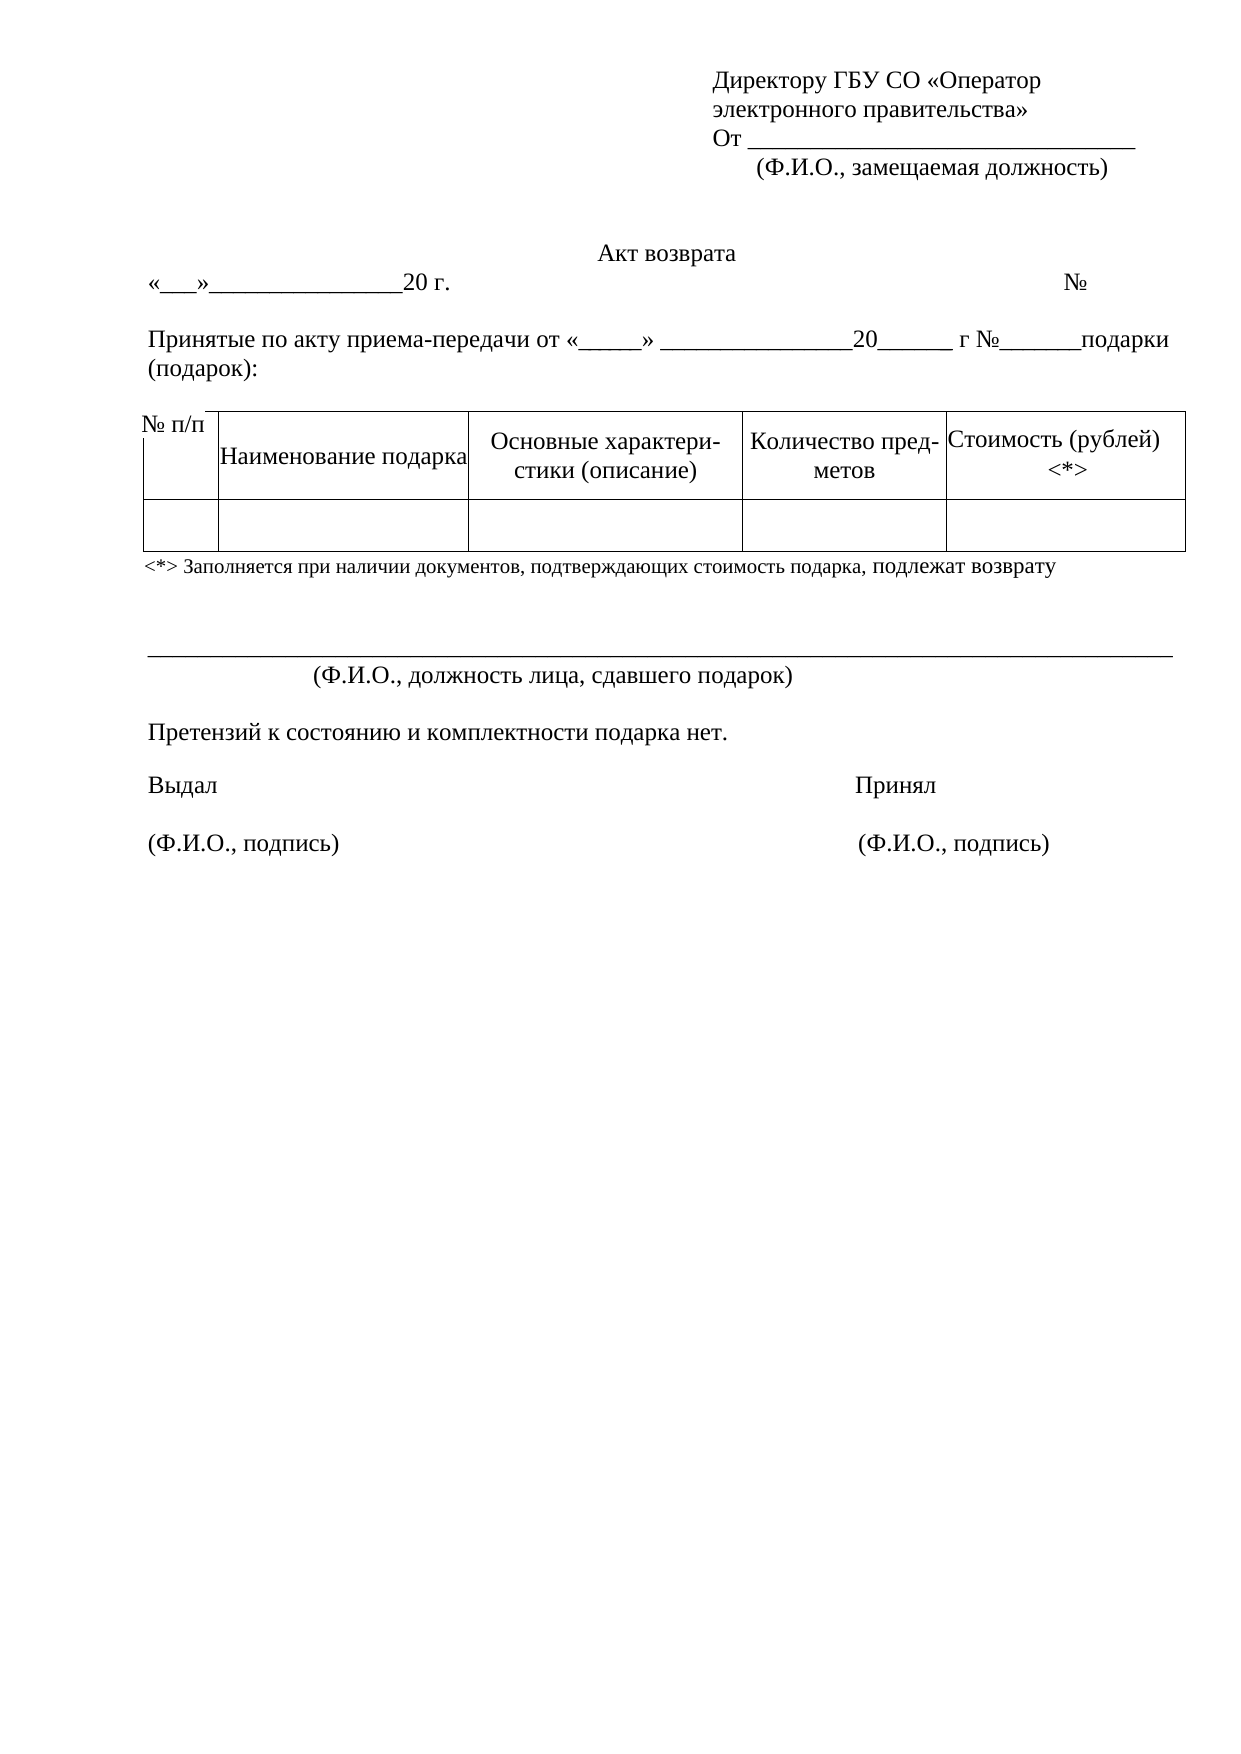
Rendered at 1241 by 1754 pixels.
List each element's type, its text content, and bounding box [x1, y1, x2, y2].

table_header № п/п [144, 412, 218, 499]
text Принятые по акту приема-передачи от « » 20 г № подарки [148, 324, 1181, 353]
text <*> Заполняется при наличии документов, подтверждающих стоимость подарка, подлежат возврату [144, 552, 1184, 578]
text (Ф.И.О., должность лица, сдавшего подарок) [148, 660, 958, 689]
text Выдал Принял [148, 770, 1181, 799]
text От _______________________________ [712, 123, 1181, 152]
table_cell [144, 500, 218, 551]
text Акт возврата [152, 238, 1181, 267]
text __________________________________________________________________________________ [148, 631, 1181, 660]
table_cell [219, 500, 468, 551]
table_cell [743, 500, 946, 551]
table_header Наименование подар­ка [219, 412, 468, 499]
text (подарок): [148, 353, 1181, 382]
text « » 20 г. № [148, 267, 1181, 295]
table_header Основные характери­стики (описание) [469, 412, 742, 499]
table_cell [469, 500, 742, 551]
text (Ф.И.О., подпись) (Ф.И.О., подпись) [148, 828, 1181, 856]
table_cell [947, 500, 1185, 551]
text (Ф.И.О., замещаемая должность) [712, 152, 1181, 180]
text Претензий к состоянию и комплектности подарка нет. [148, 717, 958, 746]
text Директору ГБУ СО «Оператор электронного правительства» [712, 65, 1181, 123]
table_header Количество пред­метов [743, 412, 946, 499]
table_header Стоимость (рублей) <*> [947, 412, 1185, 499]
